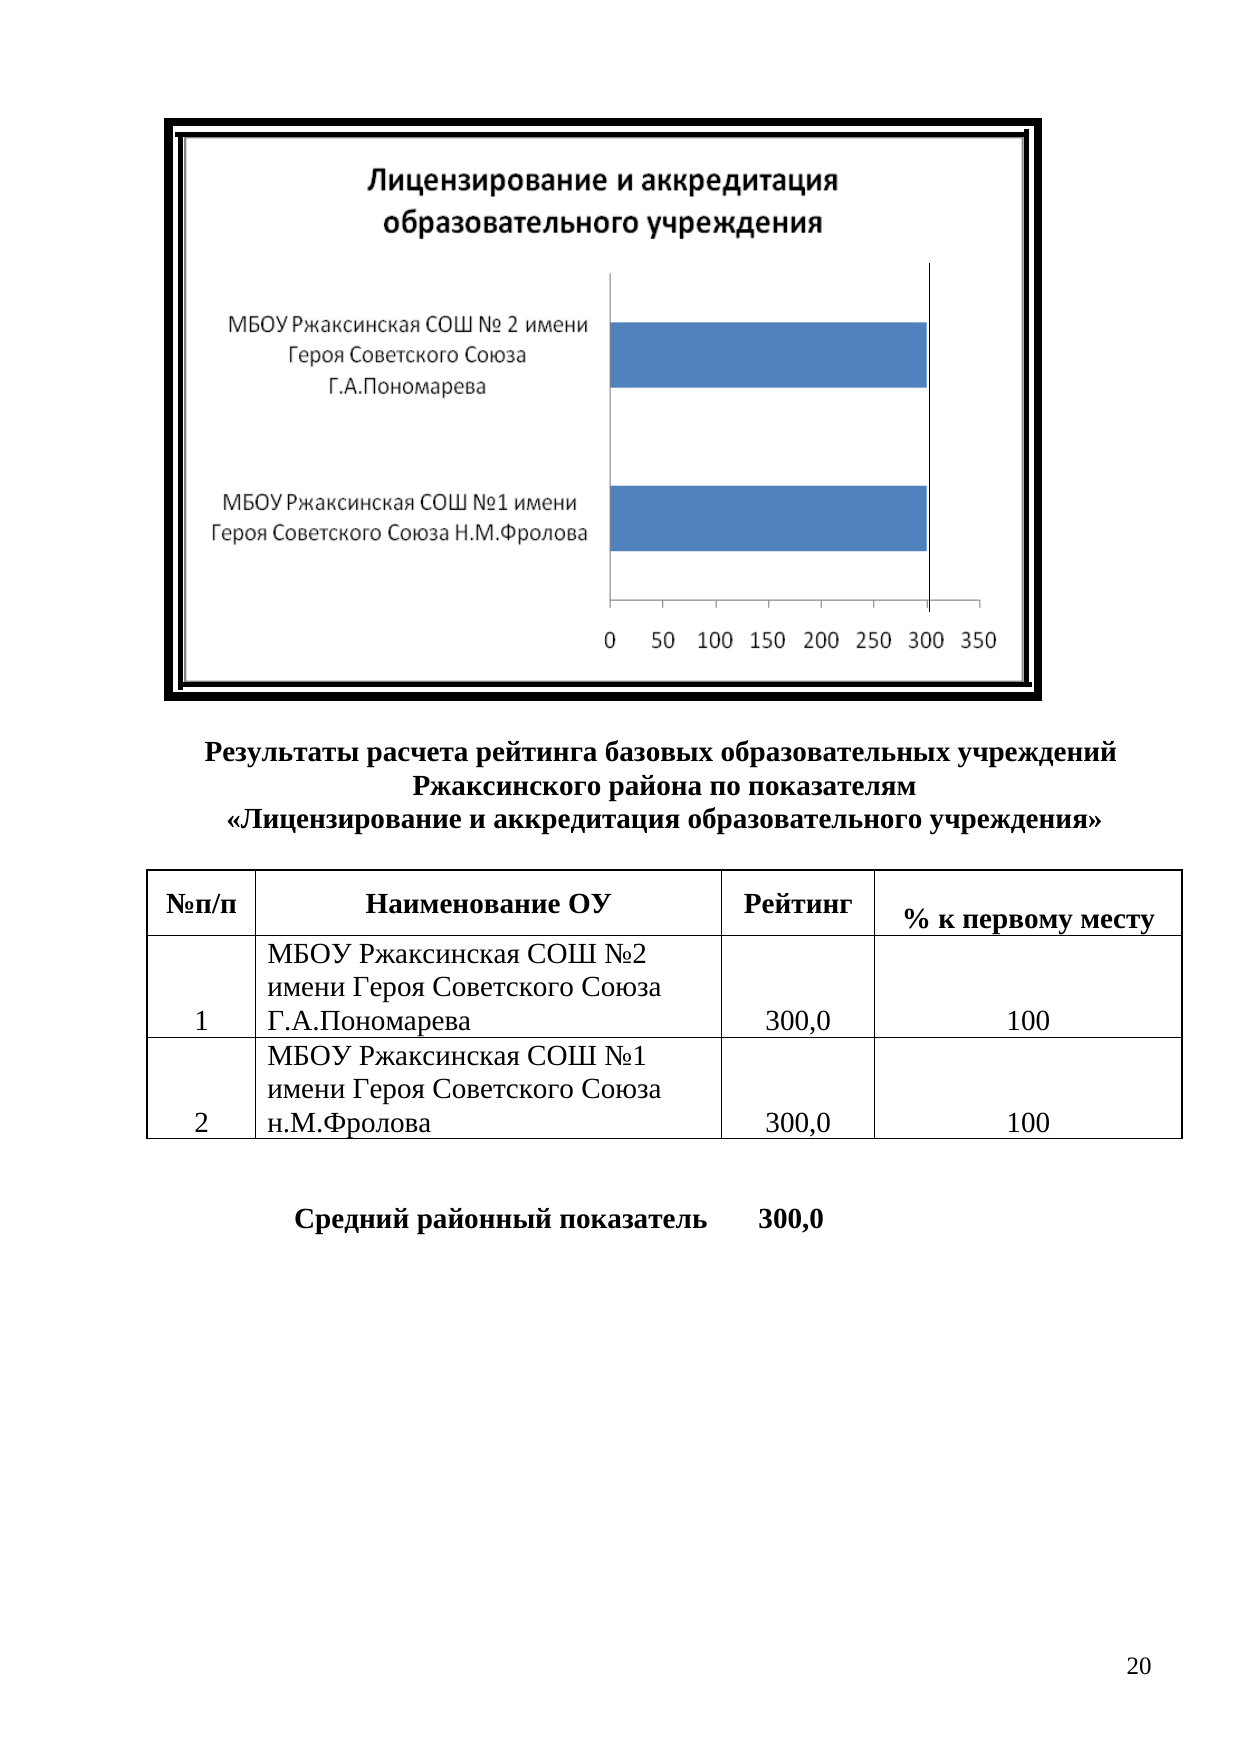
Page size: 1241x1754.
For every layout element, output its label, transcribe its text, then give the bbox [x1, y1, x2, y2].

table_cell [722, 835, 874, 869]
text Средний районный показатель 300,0 [177, 1202, 1152, 1235]
table_header Результаты расчета рейтинга базовых образовательных учреждений Ржаксинского района по показателям «Лицензирование и аккредитация образовательного учреждения» [147, 118, 1182, 835]
table_cell % к первому месту [875, 871, 1181, 935]
table_cell 2 [148, 1038, 255, 1138]
table_cell 1 [148, 936, 255, 1037]
table_cell Наименование ОУ [256, 871, 721, 935]
table_cell №п/п [148, 871, 255, 935]
table_cell [874, 835, 1182, 869]
table_header [210, 1417, 1118, 1577]
picture [183, 137, 1024, 682]
table_cell [147, 835, 256, 869]
table_cell МБОУ Ржаксинская СОШ №1 имени Героя Советского Союза н.М.Фролова [256, 1038, 721, 1138]
table_cell 300,0 [722, 936, 874, 1037]
table_cell 100 [875, 1038, 1181, 1138]
table_cell [256, 835, 722, 869]
table_cell 300,0 [722, 1038, 874, 1138]
table_cell Рейтинг [722, 871, 874, 935]
table_cell 100 [875, 936, 1181, 1037]
table_cell МБОУ Ржаксинская СОШ №2 имени Героя Советского Союза Г.А.Пономарева [256, 936, 721, 1037]
